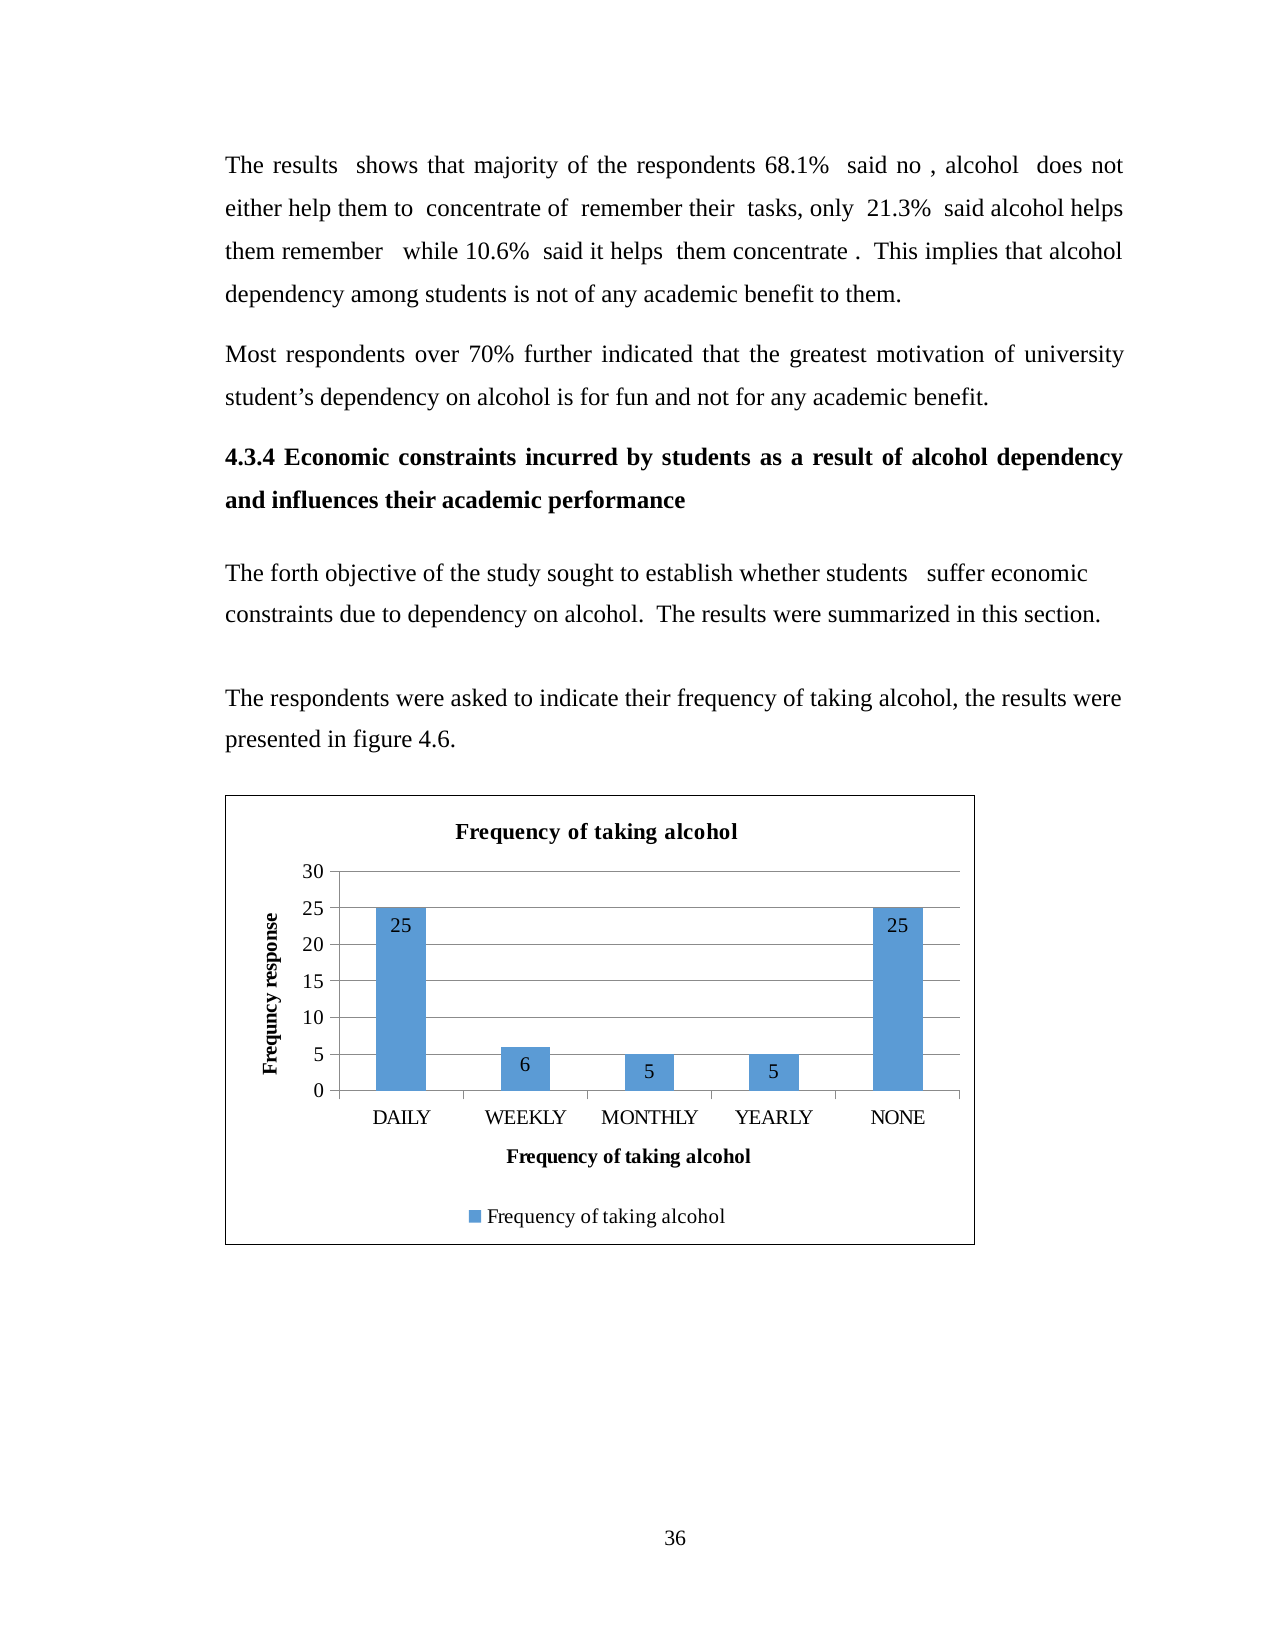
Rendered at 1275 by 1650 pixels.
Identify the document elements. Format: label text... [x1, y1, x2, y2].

text The forth objective of the study sought to establish whether students suffer economic constraints due to dependency on alcohol. The results were summarized in this section. [225, 545, 1125, 628]
text 4.3.4 Economic constraints incurred by students as a result of alcohol dependency and influences their academic performance [225, 442, 1125, 514]
text Most respondents over 70% further indicated that the greatest motivation of university student’s dependency on alcohol is for fun and not for any academic benefit. [225, 339, 1125, 411]
text The respondents were asked to indicate their frequency of taking alcohol, the results were presented in figure 4.6. [225, 670, 1125, 753]
text The results shows that majority of the respondents 68.1% said no , alcohol does not either help them to concentrate of remember their tasks, only 21.3% said alcohol helps them remember while 10.6% said it helps them concentrate . This implies that alcohol dependency among students is not of any academic benefit to them. [225, 150, 1125, 308]
